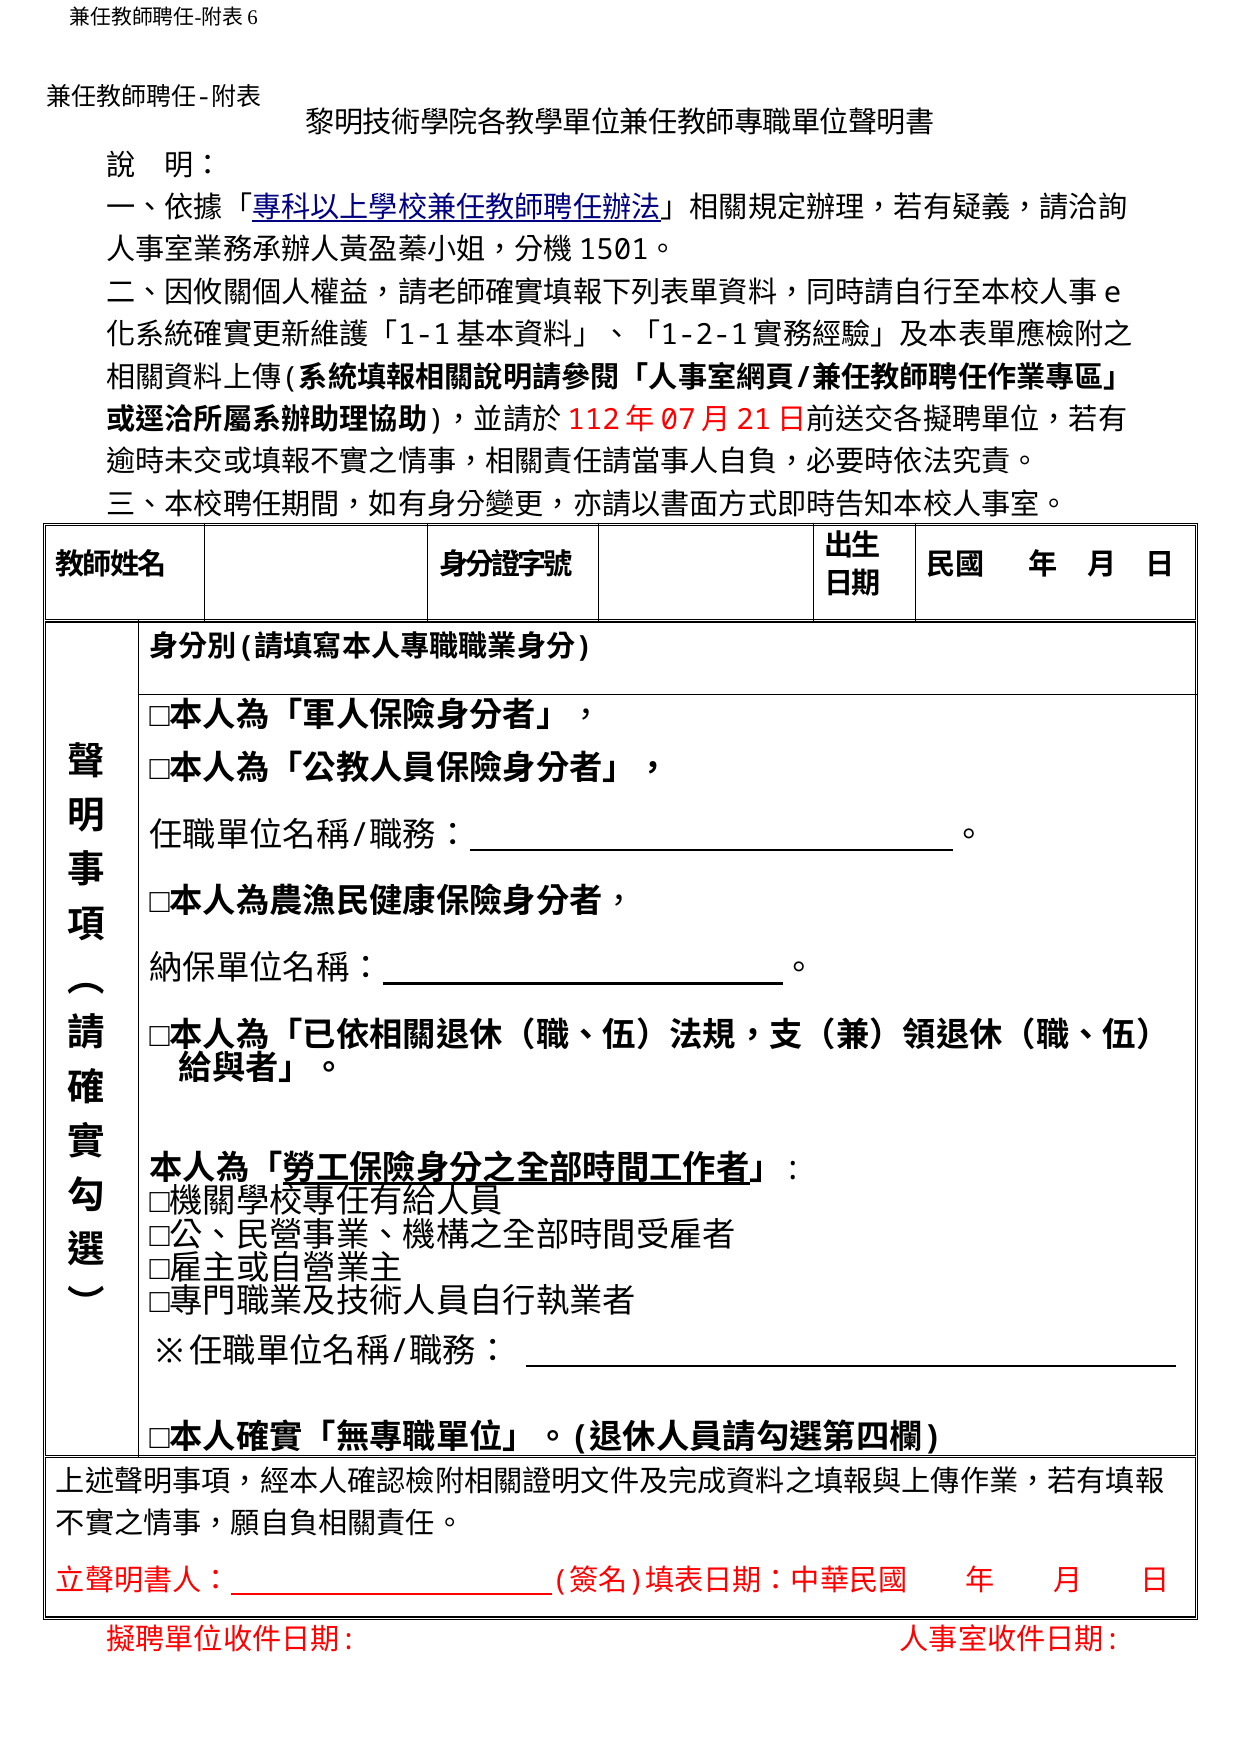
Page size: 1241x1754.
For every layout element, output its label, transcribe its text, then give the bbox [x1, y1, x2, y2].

table_header 教師姓名 [46, 526, 204, 619]
table_header 身分證字號 [428, 526, 598, 619]
table_header [205, 526, 427, 619]
table_header 兼任教師聘任-附表6 [68, 0, 338, 60]
text 說 明： [106, 141, 1134, 184]
table_cell 上述聲明事項，經本人確認檢附相關證明文件及完成資料之填報與上傳作業，若有填報不實之情事，願自負相關責任。 立聲明書人： (簽名)填表日期：中華民國 年 月 日 [46, 1458, 1195, 1616]
text 黎明技術學院各教學單位兼任教師專職單位聲明書 [31, 69, 1134, 141]
table_cell □本人為「軍人保險身分者」， □本人為「公教人員保險身分者」， 任職單位名稱/職務： 。 □本人為農漁民健康保險身分者， 納保單位名稱： 。 □本人為「已依相關退休（職、伍）法規，支（兼）領退休（職、伍）給與者」。 本人為「勞工保險身分之全部時間工作者」: □機關學校專任有給人員 □公、民營事業、機構之全部時間受雇者 □雇主或自營業主 □專門職業及技術人員自行執業者 ※任職單位名稱/職務： □本人確實「無專職單位」。(退休人員請勾選第四欄) [139, 695, 1195, 1455]
table_header [599, 526, 813, 619]
table_header 出生日期 [814, 526, 915, 619]
text 兼任教師聘任-附表4 [46, 77, 275, 118]
table_header 民國 年 月 日 [916, 526, 1195, 619]
text 一、依據「專科以上學校兼任教師聘任辦法」相關規定辦理，若有疑義，請洽詢人事室業務承辦人黃盈蓁小姐，分機1501。 [106, 184, 1134, 268]
text 二、因攸關個人權益，請老師確實填報下列表單資料，同時請自行至本校人事e化系統確實更新維護「1-1基本資料」、「1-2-1實務經驗」及本表單應檢附之相關資料上傳(系統填報相關說明請參閱「人事室網頁/兼任教師聘任作業專區」或逕洽所屬系辦助理協助)，並請於112年07月21日前送交各擬聘單位，若有逾時未交或填報不實之情事，相關責任請當事人自負，必要時依法究責。 [106, 268, 1134, 480]
table_cell 身分別(請填寫本人專職職業身分) [139, 623, 1195, 693]
table_cell 聲 明 事 項 ︵請 確 實 勾 選︶ [46, 623, 138, 1455]
text 三、本校聘任期間，如有身分變更，亦請以書面方式即時告知本校人事室。 [106, 480, 1134, 522]
table_header [67, 0, 339, 66]
text 擬聘單位收件日期: 人事室收件日期: [106, 1620, 1134, 1657]
